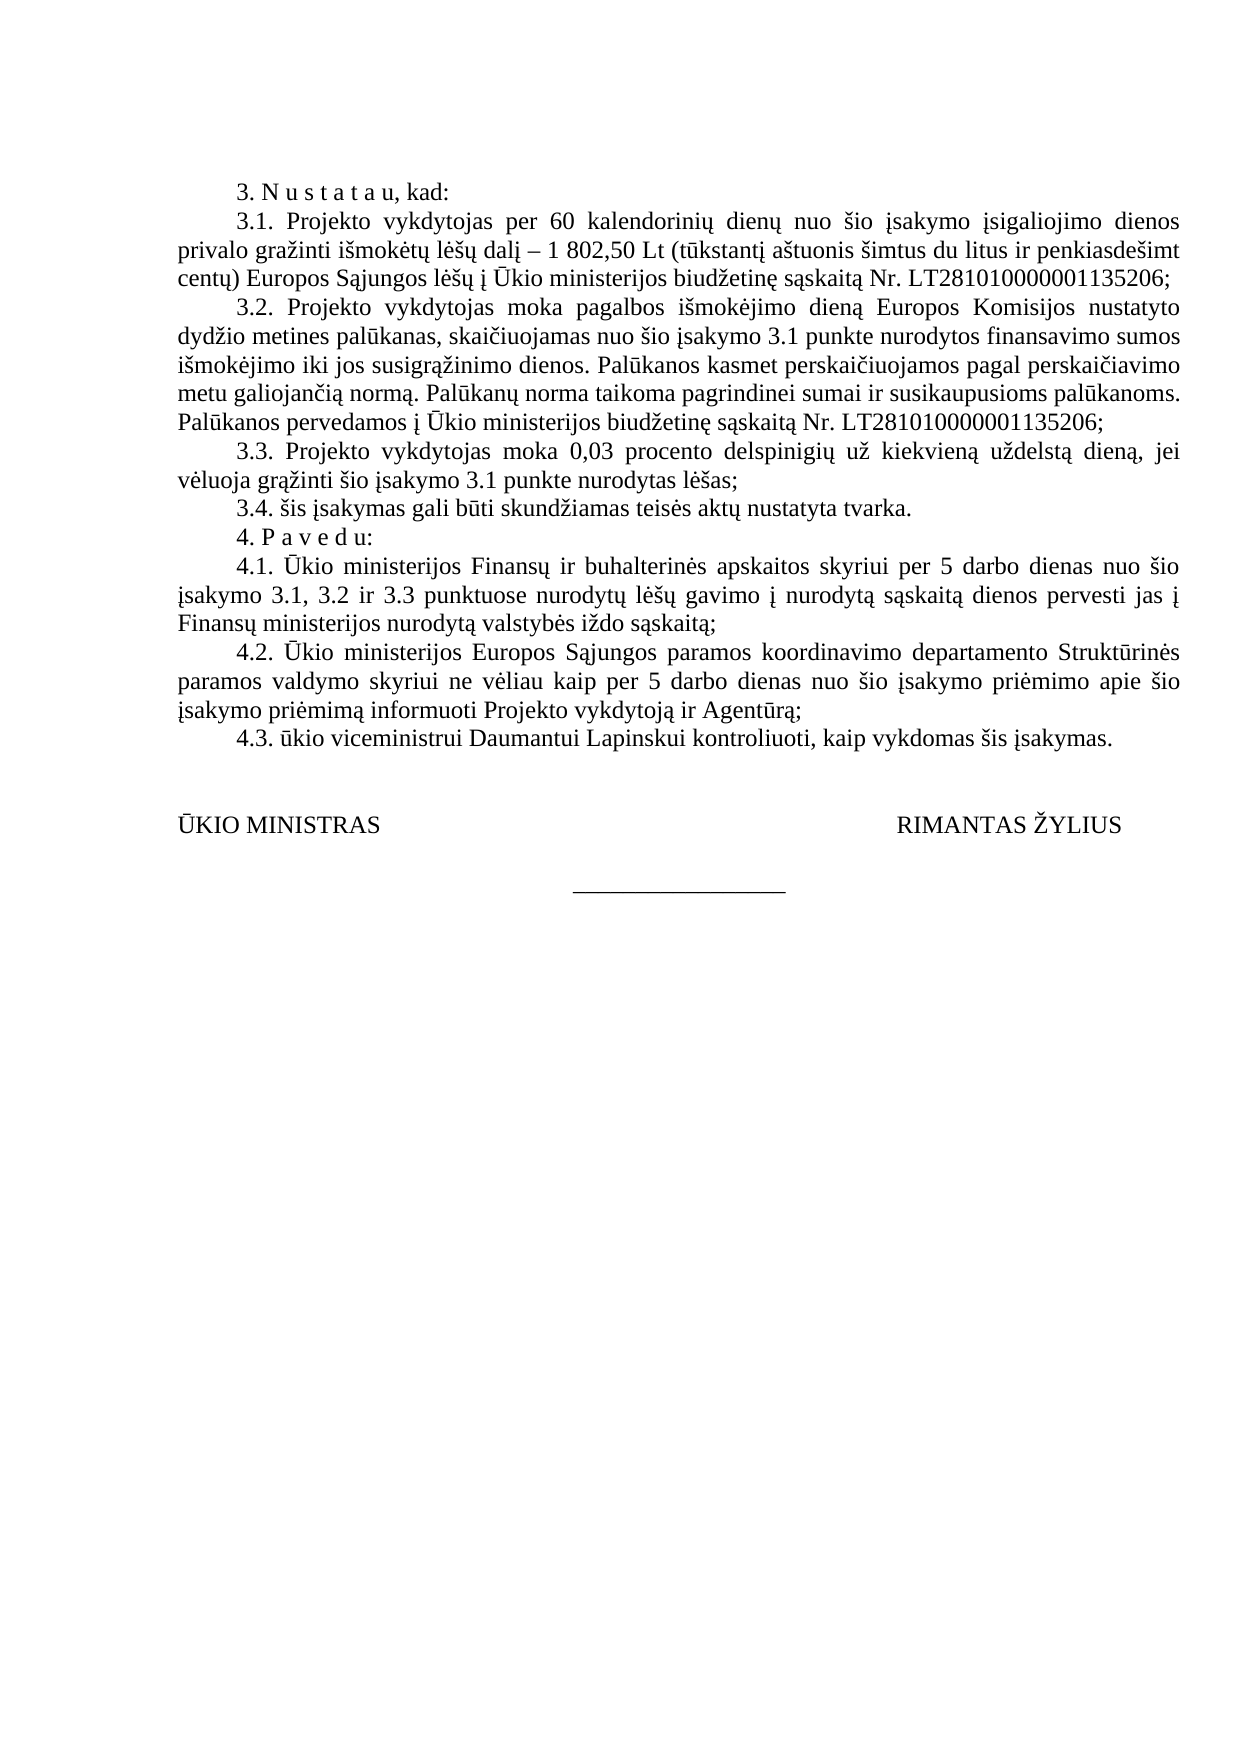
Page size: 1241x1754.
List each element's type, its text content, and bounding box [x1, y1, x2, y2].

text 3.3. Projekto vykdytojas moka 0,03 procento delspinigių už kiekvieną uždelstą dieną, jei vėluoja grąžinti šio įsakymo 3.1 punkte nurodytas lėšas; [177, 436, 1181, 493]
text 3.2. Projekto vykdytojas moka pagalbos išmokėjimo dieną Europos Komisijos nustatyto dydžio metines palūkanas, skaičiuojamas nuo šio įsakymo 3.1 punkte nurodytos finansavimo sumos išmokėjimo iki jos susigrąžinimo dienos. Palūkanos kasmet perskaičiuojamos pagal perskaičiavimo metu galiojančią normą. Palūkanų norma taikoma pagrindinei sumai ir susikaupusioms palūkanoms. Palūkanos pervedamos į Ūkio ministerijos biudžetinę sąskaitą Nr. LT281010000001135206; [177, 292, 1181, 436]
text 4.2. Ūkio ministerijos Europos Sąjungos paramos koordinavimo departamento Struktūrinės paramos valdymo skyriui ne vėliau kaip per 5 darbo dienas nuo šio įsakymo priėmimo apie šio įsakymo priėmimą informuoti Projekto vykdytoją ir Agentūrą; [177, 637, 1181, 723]
text _________________ [177, 867, 1181, 896]
text 4. Pavedu: [177, 522, 1181, 551]
text 4.1. Ūkio ministerijos Finansų ir buhalterinės apskaitos skyriui per 5 darbo dienas nuo šio įsakymo 3.1, 3.2 ir 3.3 punktuose nurodytų lėšų gavimo į nurodytą sąskaitą dienos pervesti jas į Finansų ministerijos nurodytą valstybės iždo sąskaitą; [177, 551, 1181, 637]
text 3. Nustatau, kad: [177, 177, 1181, 206]
text 3.1. Projekto vykdytojas per 60 kalendorinių dienų nuo šio įsakymo įsigaliojimo dienos privalo gražinti išmokėtų lėšų dalį – 1 802,50 Lt (tūkstantį aštuonis šimtus du litus ir penkiasdešimt centų) Europos Sąjungos lėšų į Ūkio ministerijos biudžetinę sąskaitą Nr. LT281010000001135206; [177, 206, 1181, 292]
text 3.4. šis įsakymas gali būti skundžiamas teisės aktų nustatyta tvarka. [177, 493, 1181, 522]
text Ūkio ministras Rimantas Žylius [177, 810, 1181, 838]
text 4.3. ūkio viceministrui Daumantui Lapinskui kontroliuoti, kaip vykdomas šis įsakymas. [177, 723, 1181, 752]
